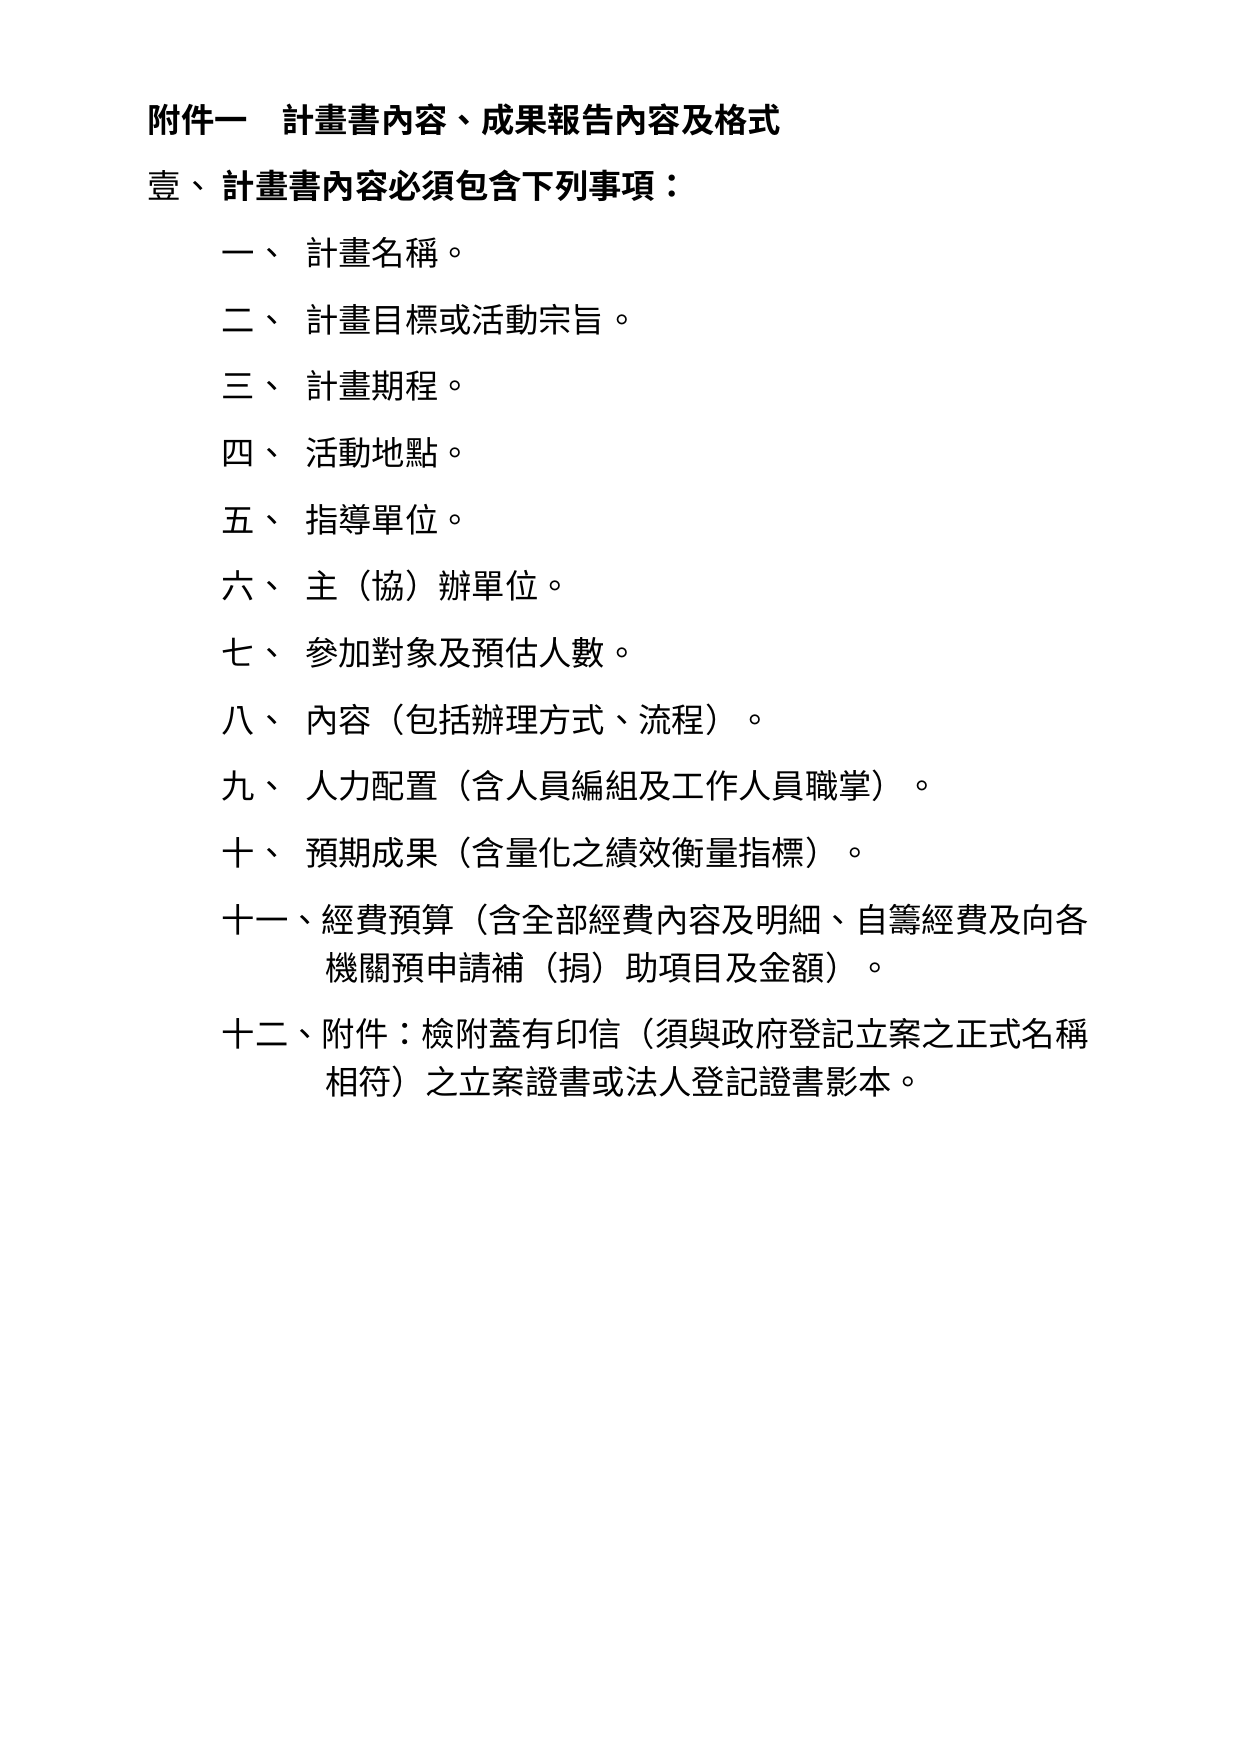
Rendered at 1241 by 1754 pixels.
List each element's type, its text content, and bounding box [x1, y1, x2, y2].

text 八、 內容（包括辦理方式、流程）。 [221, 694, 1092, 742]
text 九、 人力配置（含人員編組及工作人員職掌）。 [221, 760, 1092, 808]
text 一、 計畫名稱。 [221, 227, 1092, 275]
text 十二、附件：檢附蓋有印信（須與政府登記立案之正式名稱相符）之立案證書或法人登記證書影本。 [221, 1008, 1092, 1104]
text 七、 參加對象及預估人數。 [221, 627, 1092, 675]
text 四、 活動地點。 [221, 427, 1092, 475]
text 附件一 計畫書內容、成果報告內容及格式 [148, 94, 1092, 142]
text 三、 計畫期程。 [221, 360, 1092, 408]
text 五、 指導單位。 [221, 494, 1092, 542]
text 六、 主（協）辦單位。 [221, 560, 1092, 608]
text 十、 預期成果（含量化之績效衡量指標）。 [221, 827, 1092, 875]
text 二、 計畫目標或活動宗旨。 [221, 294, 1092, 342]
text 十一、經費預算（含全部經費內容及明細、自籌經費及向各機關預申請補（捐）助項目及金額）。 [221, 894, 1092, 989]
list 計畫書內容必須包含下列事項： [148, 160, 1092, 208]
